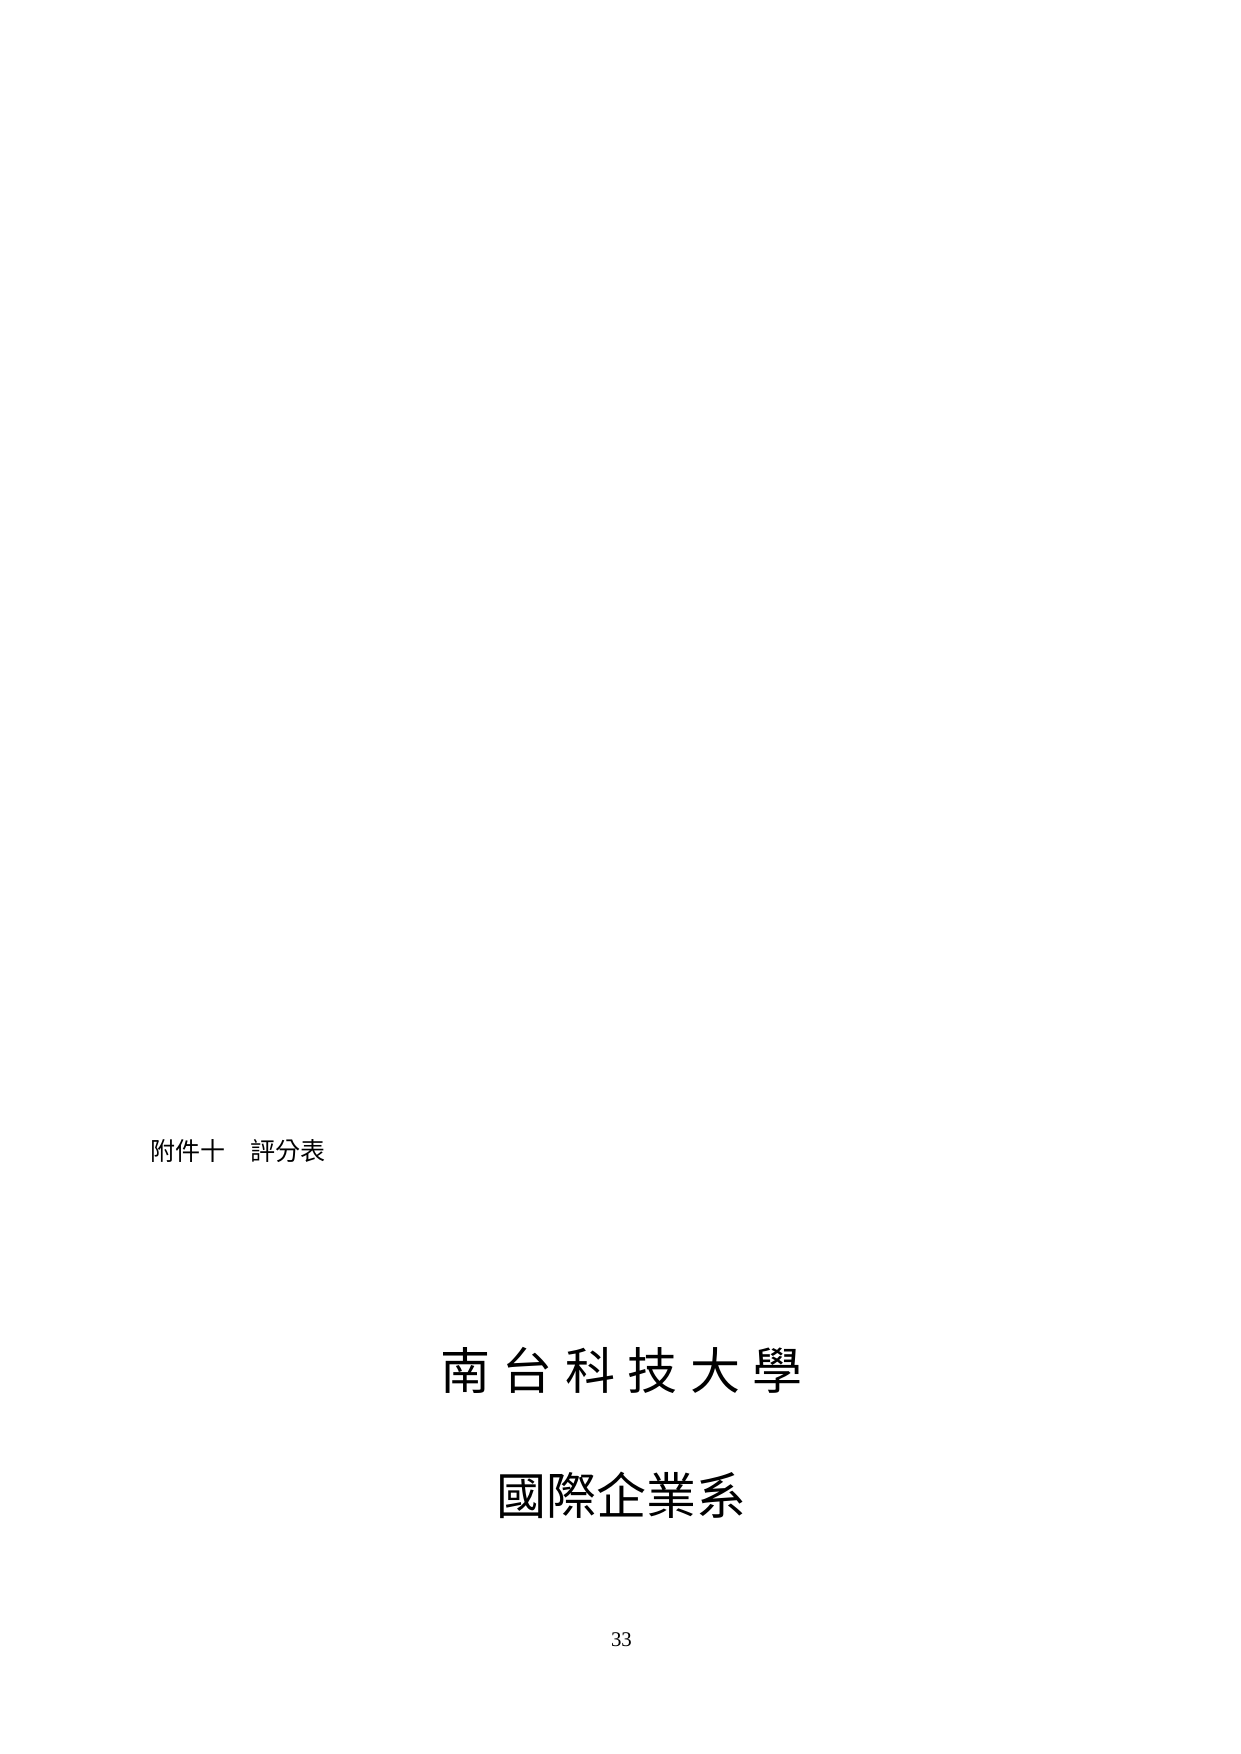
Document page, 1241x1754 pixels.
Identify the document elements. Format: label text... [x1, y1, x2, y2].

text 南台科技大學 [150, 1295, 1092, 1420]
text 國際企業系 [150, 1420, 1092, 1545]
text 附件十 評分表 [150, 1108, 1092, 1170]
